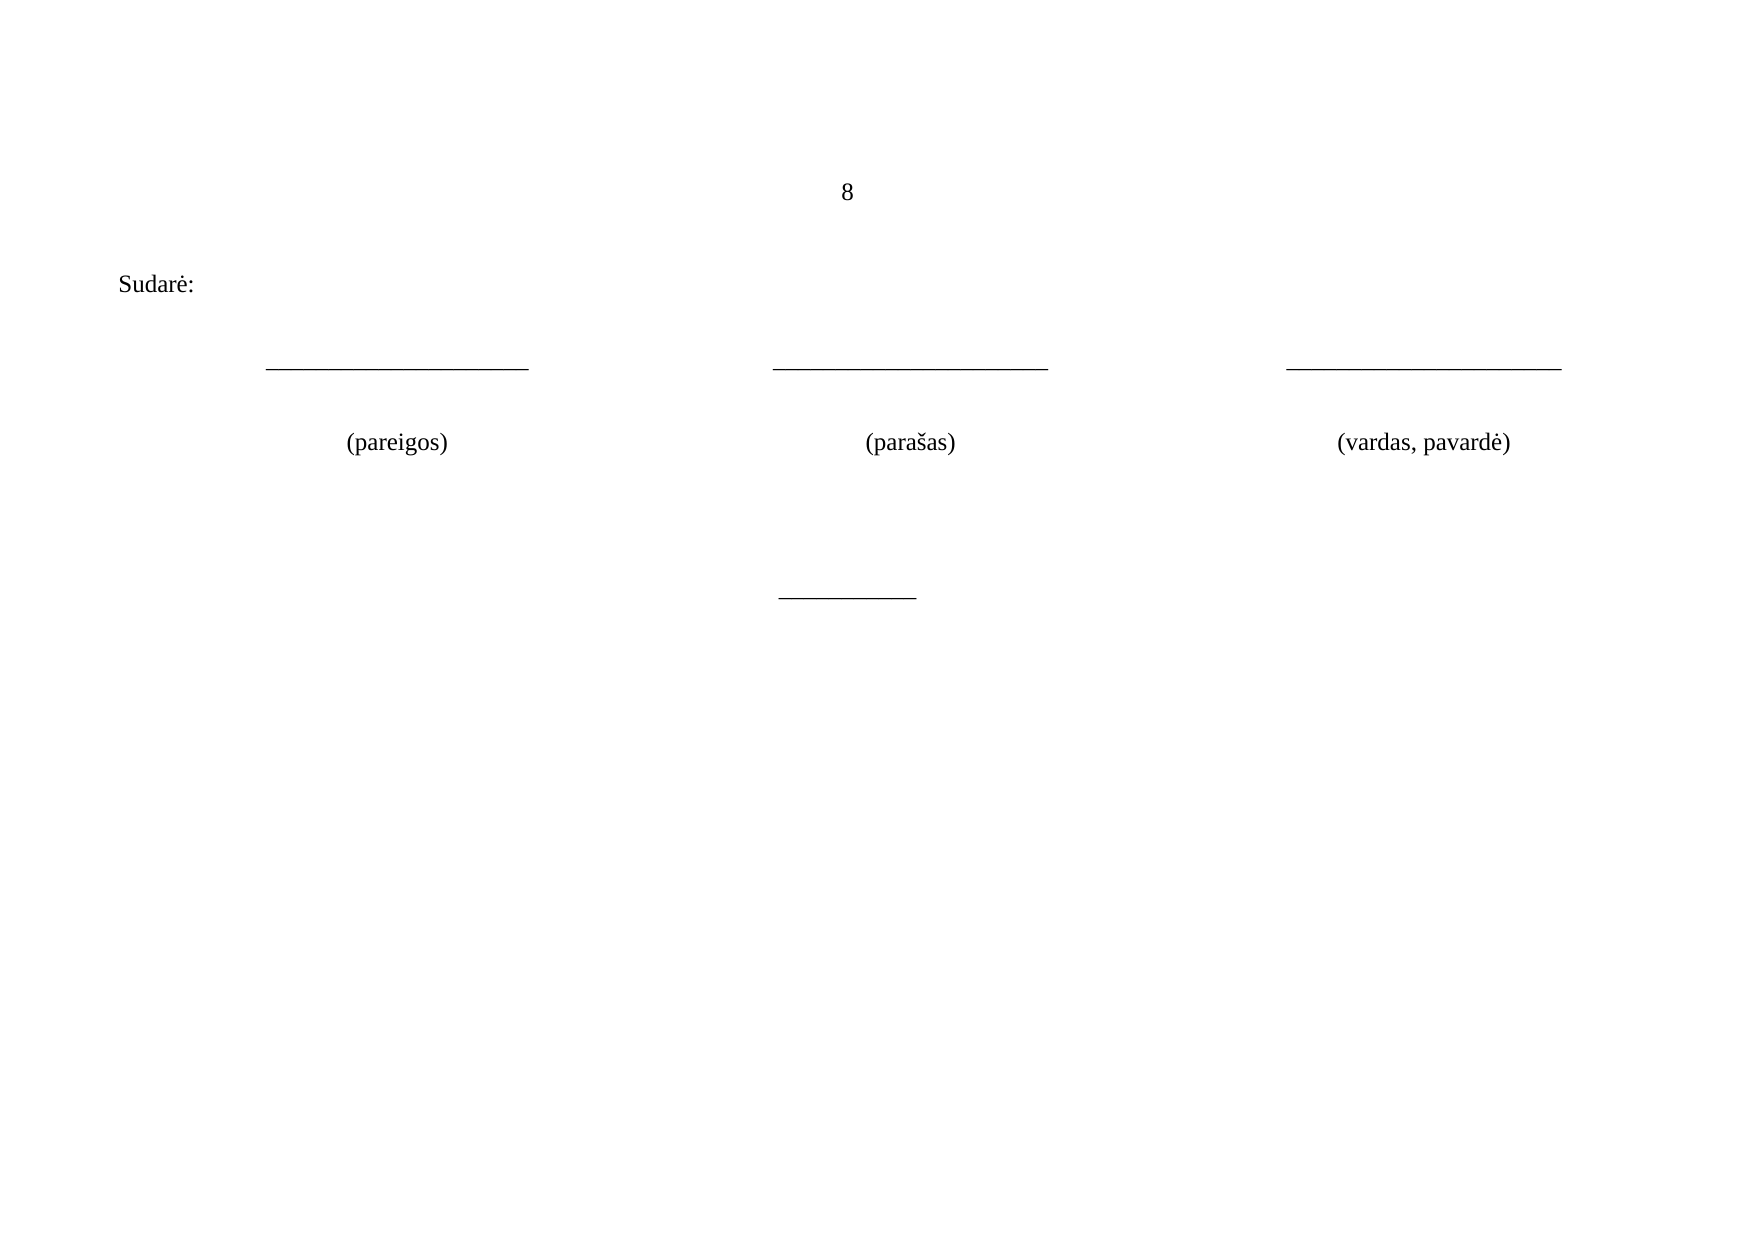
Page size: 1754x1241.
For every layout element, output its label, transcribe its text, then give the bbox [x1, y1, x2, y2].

table_header ______________________ [1151, 338, 1664, 421]
text Sudarė: [118, 269, 1577, 298]
text ___________ [118, 573, 1577, 602]
table_header _____________________ [124, 338, 637, 421]
table_cell (parašas) [638, 421, 1151, 504]
table_cell (pareigos) [124, 421, 637, 504]
table_cell (vardas, pavardė) [1151, 421, 1664, 504]
table_header ______________________ [638, 338, 1151, 421]
